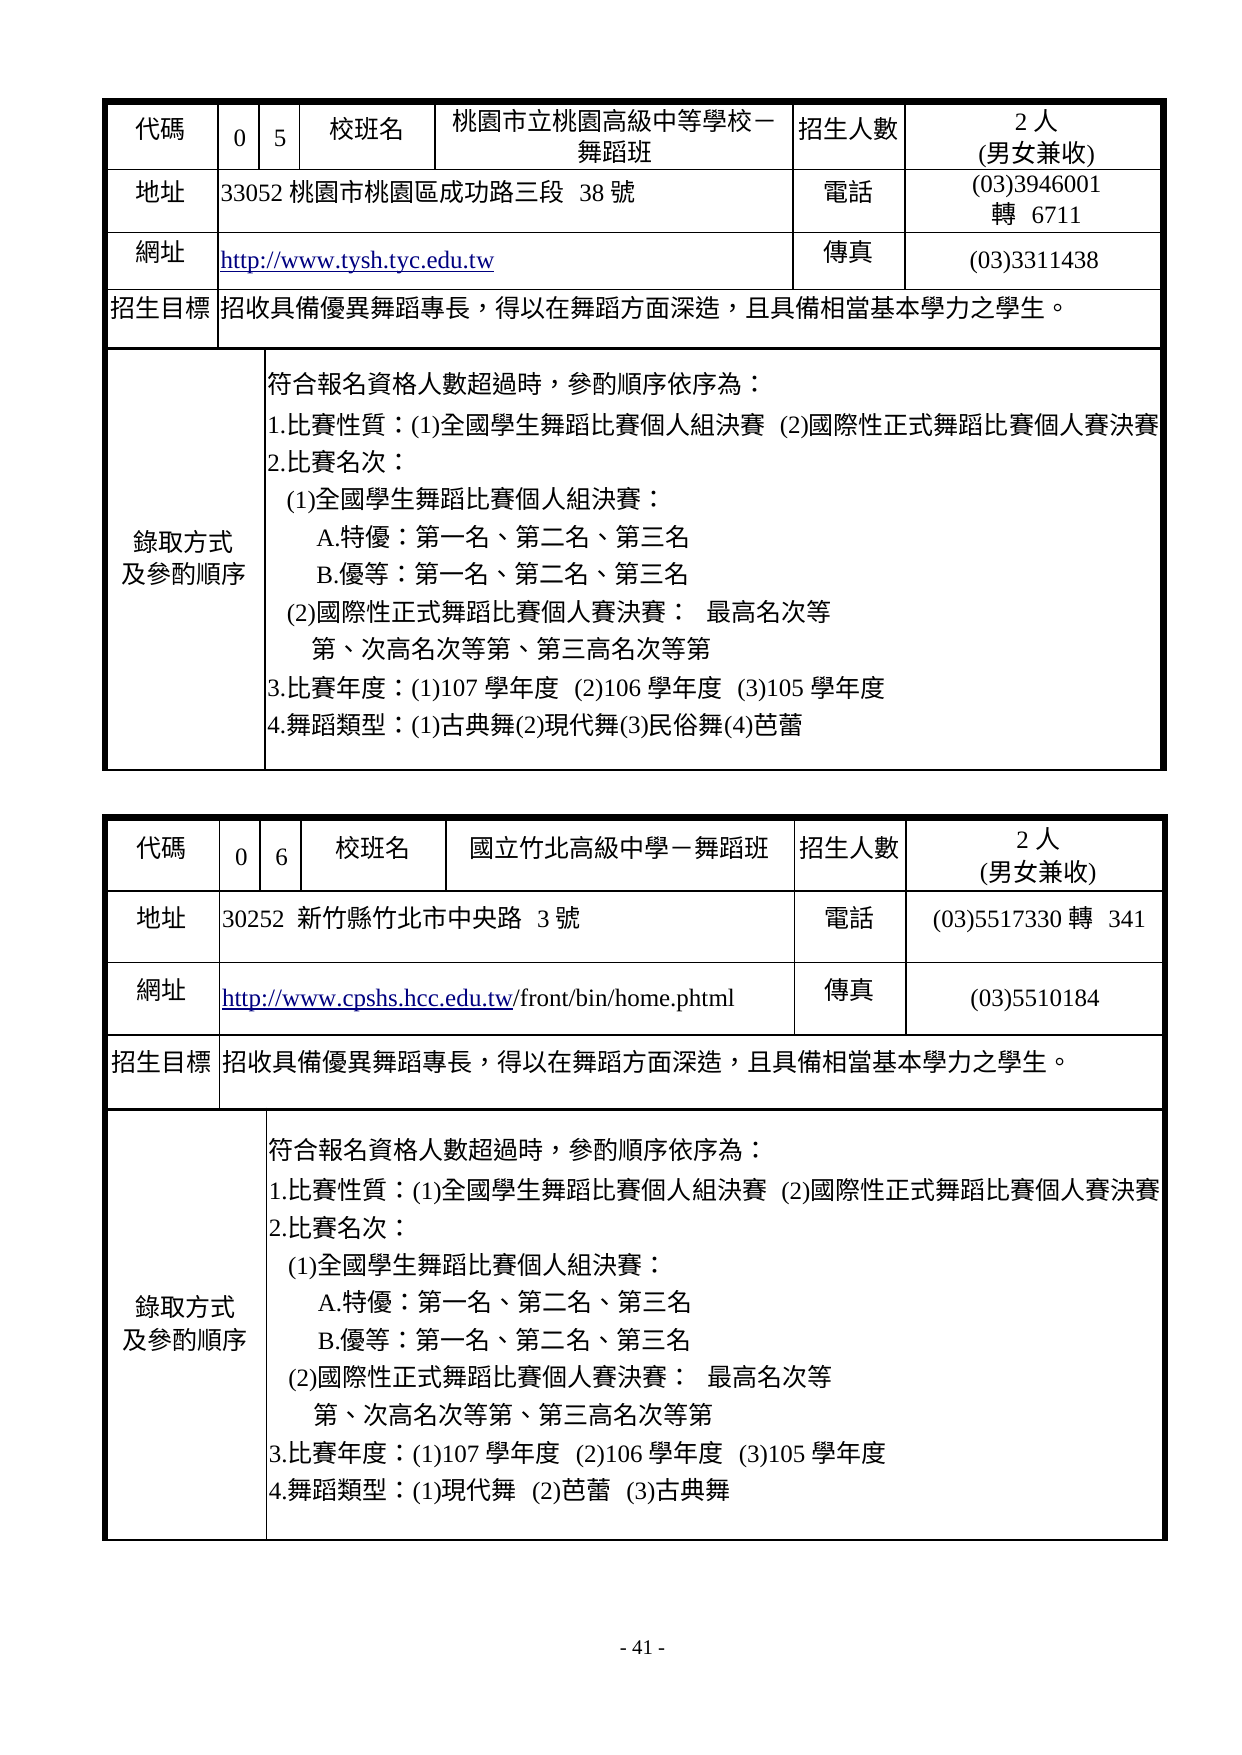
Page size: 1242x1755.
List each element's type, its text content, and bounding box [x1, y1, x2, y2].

table_header 5 [260, 105, 299, 169]
table_cell 33052 桃園市桃園區成功路三段 38 號 [219, 170, 792, 232]
table_header 代碼 [108, 105, 217, 169]
table_header 桃園市立桃園高級中等學校－ 舞蹈班 [436, 105, 792, 169]
table_cell (03)3311438 [906, 233, 1160, 288]
table_cell 地址 [108, 892, 219, 962]
table_cell 招生目標 [108, 1036, 219, 1107]
table_cell (03)3946001 轉 6711 [906, 170, 1160, 232]
table_header 校班名 [302, 821, 445, 890]
table_cell 傳真 [795, 963, 905, 1034]
table_cell 符合報名資格人數超過時，參酌順序依序為： 1.比賽性質：(1)全國學生舞蹈比賽個人組決賽 (2)國際性正式舞蹈比賽個人賽決賽 2.比賽名次： (1)全國學生舞蹈比賽個人組決賽： A.特優：第一名、第二名、第三名 B.優等：第一名、第二名、第三名 (2)國際性正式舞蹈比賽個人賽決賽： 最高名次等第、次高名次等第、第三高名次等第 3.比賽年度：(1)107 學年度 (2)106 學年度 (3)105 學年度 4.舞蹈類型：(1)古典舞(2)現代舞(3)民俗舞(4)芭蕾 [266, 350, 1160, 769]
table_header 0 [219, 105, 258, 169]
table_header 2 人 (男女兼收) [906, 105, 1160, 169]
table_header 0 [220, 821, 259, 890]
table_cell 錄取方式 及參酌順序 [108, 1111, 266, 1539]
table_header 6 [261, 821, 300, 890]
table_header 招生人數 [795, 821, 905, 890]
table_cell http://www.cpshs.hcc.edu.tw/front/bin/home.phtml [220, 963, 794, 1034]
table_header 國立竹北高級中學－舞蹈班 [447, 821, 794, 890]
table_header 校班名 [300, 105, 434, 169]
table_header 2 人 (男女兼收) [907, 821, 1162, 890]
table_cell 招生目標 [108, 290, 217, 347]
table_cell 錄取方式 及參酌順序 [108, 350, 264, 769]
table_cell (03)5510184 [907, 963, 1162, 1034]
table_cell 地址 [108, 170, 217, 232]
table_cell 招收具備優異舞蹈專長，得以在舞蹈方面深造，且具備相當基本學力之學生。 [220, 1036, 1162, 1107]
table_cell 符合報名資格人數超過時，參酌順序依序為： 1.比賽性質：(1)全國學生舞蹈比賽個人組決賽 (2)國際性正式舞蹈比賽個人賽決賽 2.比賽名次： (1)全國學生舞蹈比賽個人組決賽： A.特優：第一名、第二名、第三名 B.優等：第一名、第二名、第三名 (2)國際性正式舞蹈比賽個人賽決賽： 最高名次等第、次高名次等第、第三高名次等第 3.比賽年度：(1)107 學年度 (2)106 學年度 (3)105 學年度 4.舞蹈類型：(1)現代舞 (2)芭蕾 (3)古典舞 [267, 1111, 1162, 1539]
table_cell 電話 [794, 170, 904, 232]
table_cell http://www.tysh.tyc.edu.tw [219, 233, 792, 288]
table_cell 招收具備優異舞蹈專長，得以在舞蹈方面深造，且具備相當基本學力之學生。 [219, 290, 1160, 347]
table_cell 網址 [108, 963, 219, 1034]
table_cell 30252 新竹縣竹北市中央路 3 號 [220, 892, 794, 962]
table_cell 電話 [795, 892, 905, 962]
table_cell 網址 [108, 233, 217, 288]
table_header 代碼 [108, 821, 219, 890]
table_header 招生人數 [794, 105, 904, 169]
table_cell (03)5517330 轉 341 [907, 892, 1162, 962]
table_cell 傳真 [794, 233, 904, 288]
